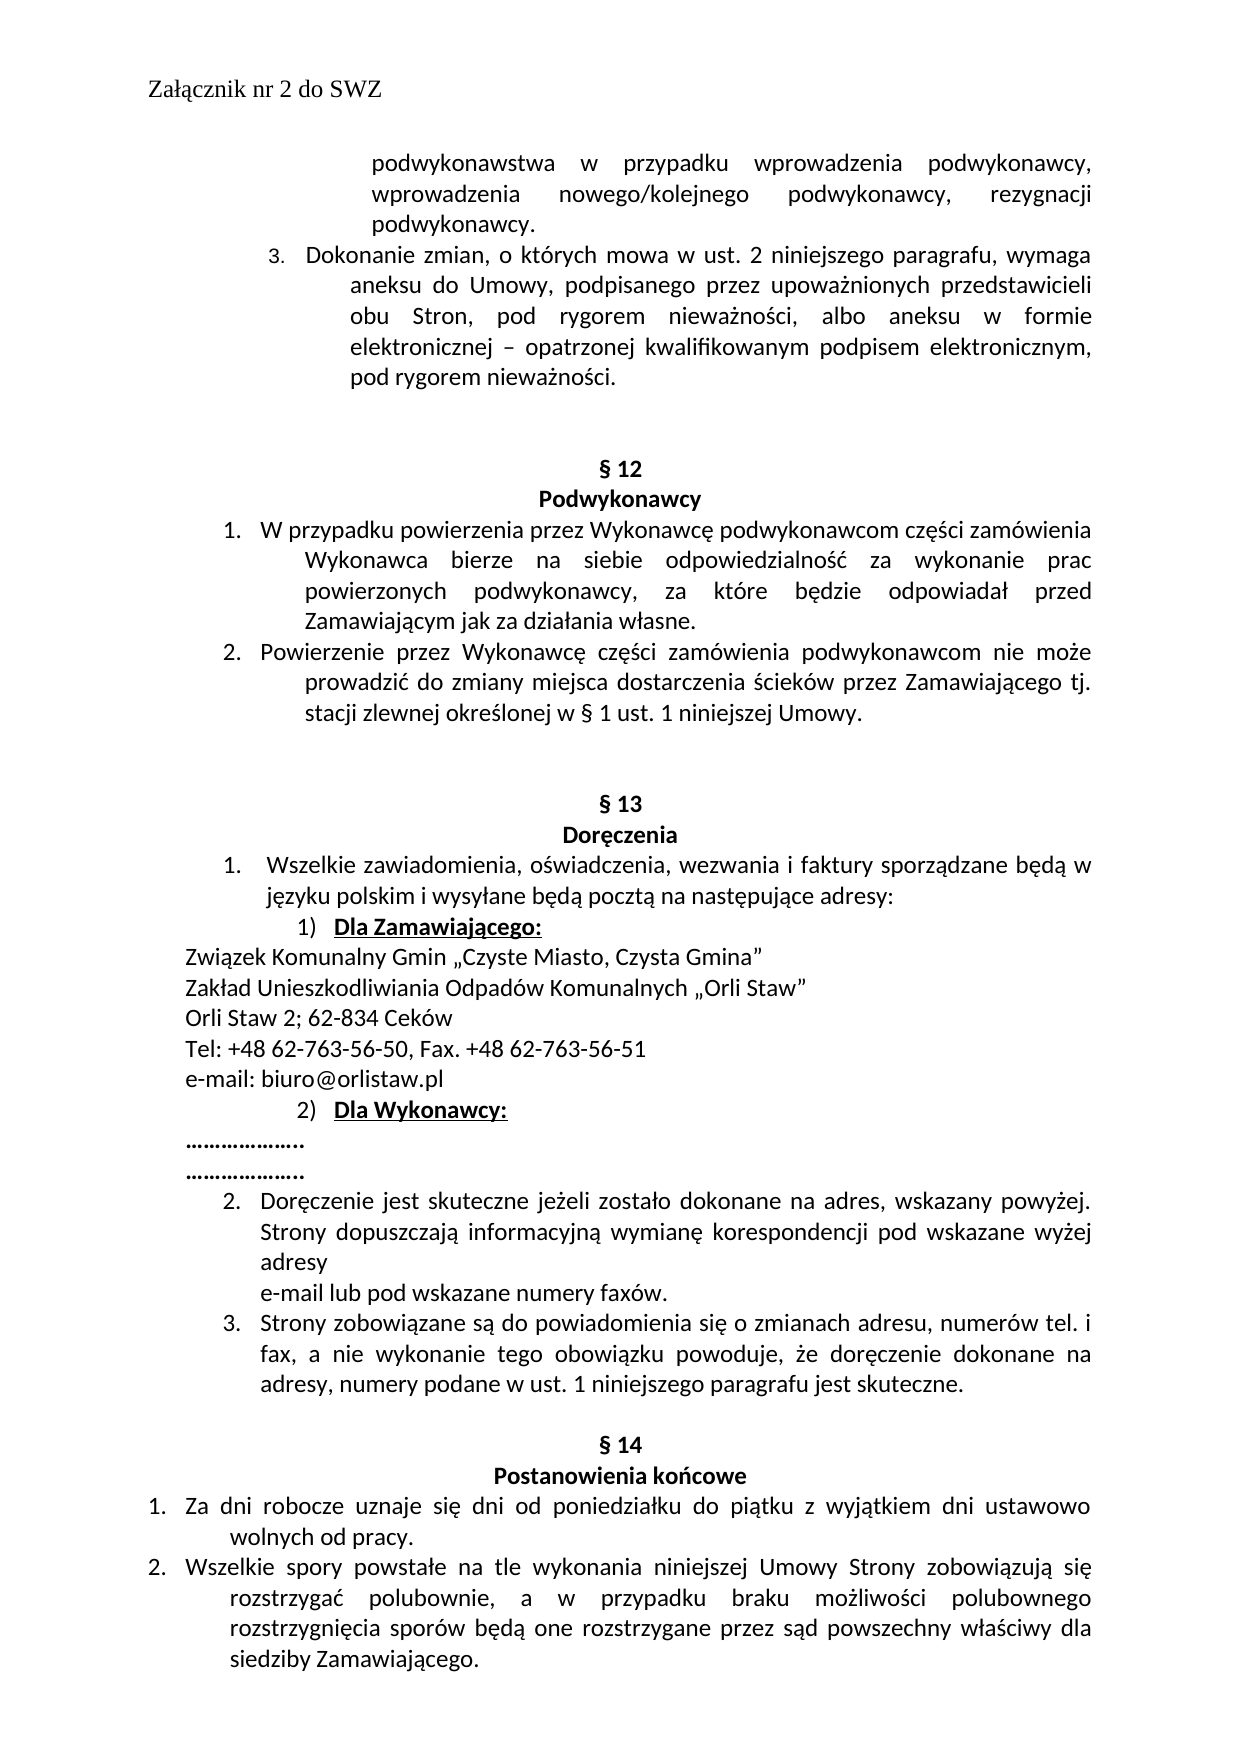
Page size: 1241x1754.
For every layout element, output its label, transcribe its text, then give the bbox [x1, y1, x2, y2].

list W przypadku powierzenia przez Wykonawcę podwykonawcom części zamówienia Wykonawca bierze na siebie odpowiedzialność za wykonanie prac powierzonych podwykonawcy, za które będzie odpowiadał przed Zamawiającym jak za działania własne. [223, 514, 1093, 636]
list Powierzenie przez Wykonawcę części zamówienia podwykonawcom nie może prowadzić do zmiany miejsca dostarczenia ścieków przez Zamawiającego tj. stacji zlewnej określonej w § 1 ust. 1 niniejszej Umowy. [223, 636, 1093, 727]
text ……………….. [185, 1124, 1093, 1155]
list Wszelkie zawiadomienia, oświadczenia, wezwania i faktury sporządzane będą w języku polskim i wysyłane będą pocztą na następujące adresy: [223, 849, 1093, 911]
list Strony zobowiązane są do powiadomienia się o zmianach adresu, numerów tel. i fax, a nie wykonanie tego obowiązku powoduje, że doręczenie dokonane na adresy, numery podane w ust. 1 niniejszego paragrafu jest skuteczne. [222, 1307, 1093, 1399]
text Tel: +48 62-763-56-50, Fax. +48 62-763-56-51 [185, 1033, 1093, 1063]
list Dokonanie zmian, o których mowa w ust. 2 niniejszego paragrafu, wymaga aneksu do Umowy, podpisanego przez upoważnionych przedstawicieli obu Stron, pod rygorem nieważności, albo aneksu w formie elektronicznej – opatrzonej kwalifikowanym podpisem elektronicznym, pod rygorem nieważności. [268, 239, 1093, 392]
text ……………….. [185, 1155, 1093, 1185]
list Wszelkie spory powstałe na tle wykonania niniejszej Umowy Strony zobowiązują się rozstrzygać polubownie, a w przypadku braku możliwości polubownego rozstrzygnięcia sporów będą one rozstrzygane przez sąd powszechny właściwy dla siedziby Zamawiającego. [148, 1552, 1093, 1674]
list Doręczenie jest skuteczne jeżeli zostało dokonane na adres, wskazany powyżej. Strony dopuszczają informacyjną wymianę korespondencji pod wskazane wyżej adresy e-mail lub pod wskazane numery faxów. [222, 1185, 1093, 1307]
text Orli Staw 2; 62-834 Ceków [185, 1002, 1093, 1033]
text Doręczenia [148, 819, 1093, 849]
text Postanowienia końcowe [148, 1460, 1093, 1491]
text § 12 [148, 453, 1093, 483]
list podwykonawstwa w przypadku wprowadzenia podwykonawcy, wprowadzenia nowego/kolejnego podwykonawcy, rezygnacji podwykonawcy. [304, 148, 1093, 239]
text Podwykonawcy [148, 483, 1093, 514]
text Związek Komunalny Gmin „Czyste Miasto, Czysta Gmina” [185, 941, 1093, 972]
text § 13 [148, 788, 1093, 819]
list Dla Wykonawcy: [296, 1094, 1093, 1124]
text e-mail: biuro@orlistaw.pl [185, 1063, 1093, 1094]
text Zakład Unieszkodliwiania Odpadów Komunalnych „Orli Staw” [185, 972, 1093, 1002]
text § 14 [148, 1429, 1093, 1460]
list Dla Zamawiającego: [296, 911, 1093, 941]
list Za dni robocze uznaje się dni od poniedziałku do piątku z wyjątkiem dni ustawowo wolnych od pracy. [148, 1491, 1093, 1552]
